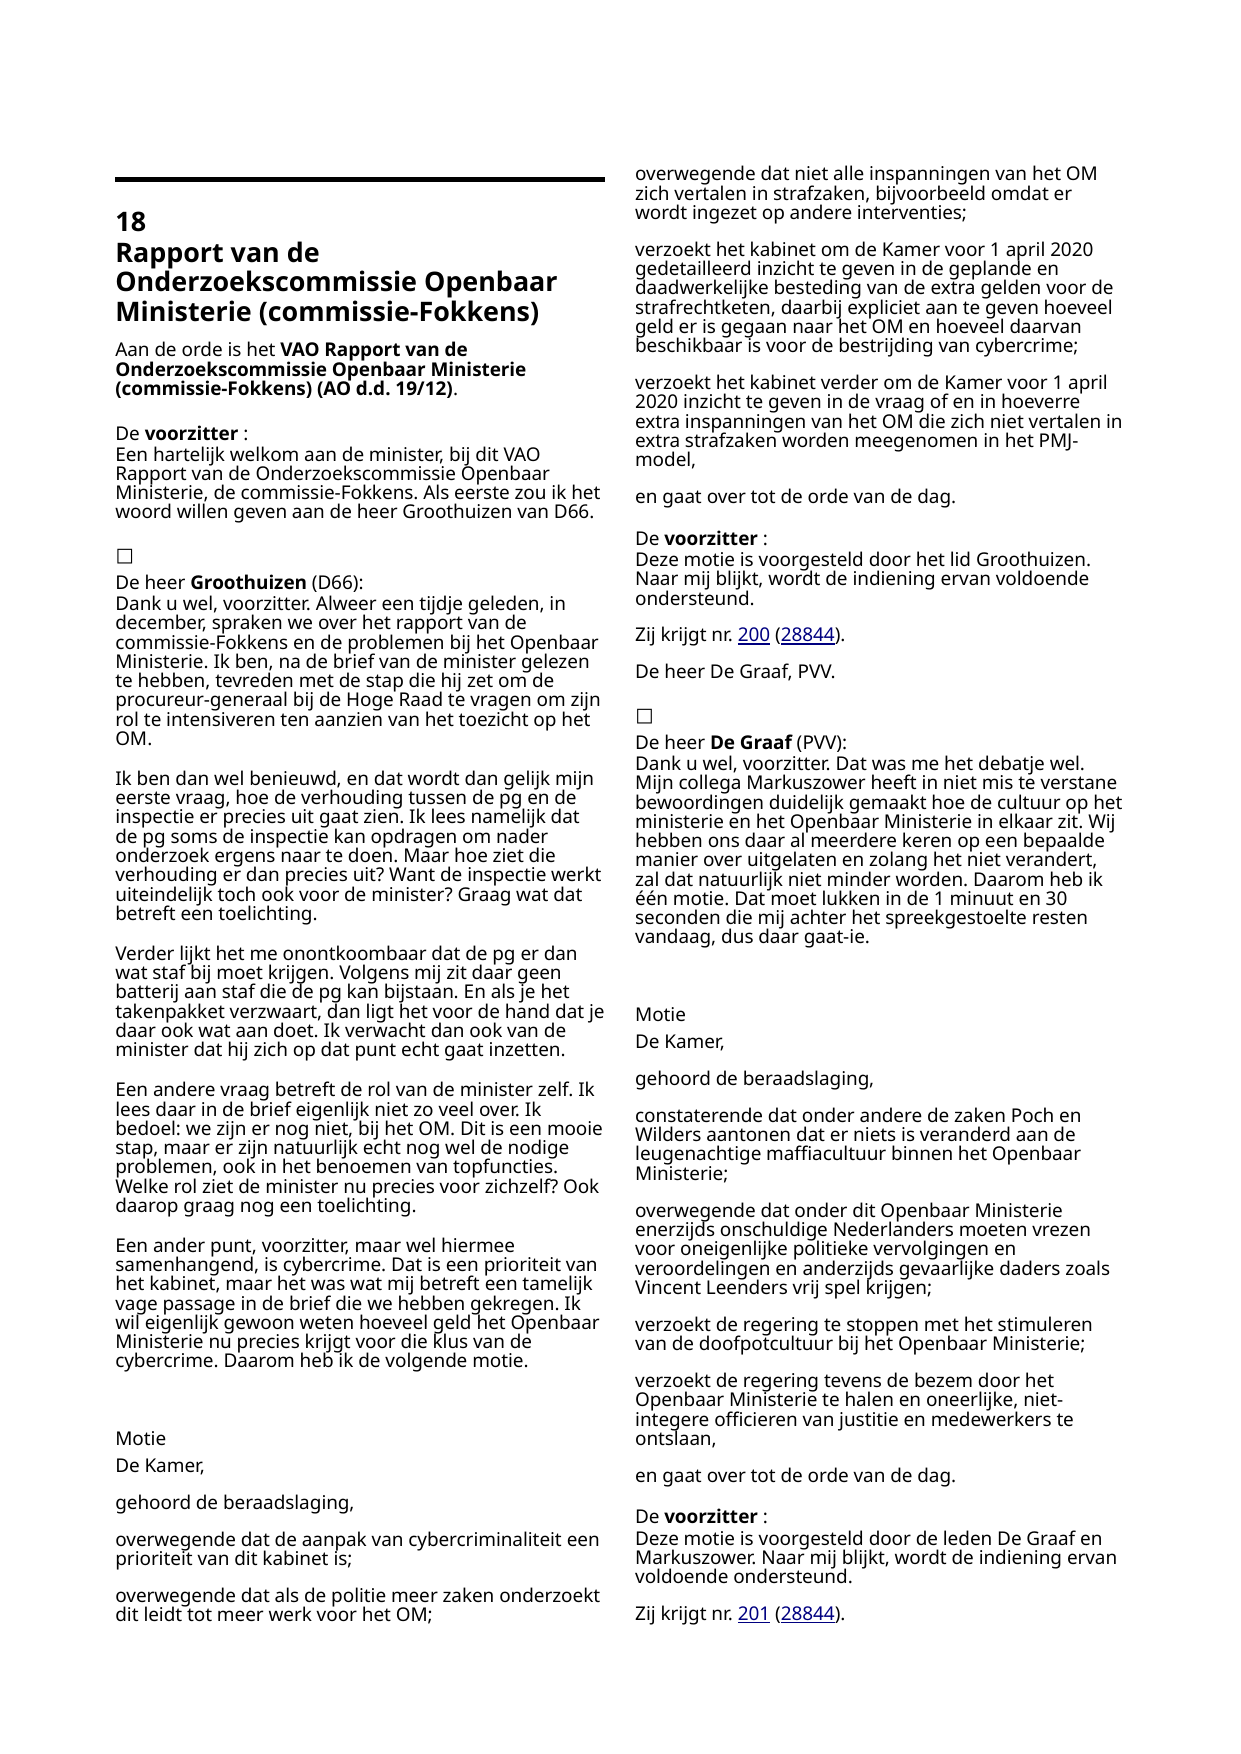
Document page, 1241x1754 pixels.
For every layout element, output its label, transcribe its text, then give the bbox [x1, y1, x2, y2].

text Aan de orde is het VAO Rapport van de Onderzoekscommissie Openbaar Ministerie (commissie-Fokkens) (AO d.d. 19/12). [115, 341, 605, 399]
text Deze motie is voorgesteld door het lid Groothuizen. Naar mij blijkt, wordt de indiening ervan voldoende ondersteund. [635, 551, 1125, 609]
text ⬜ [115, 544, 605, 569]
text 18 [115, 203, 605, 239]
text constaterende dat onder andere de zaken Poch en Wilders aantonen dat er niets is veranderd aan de leugenachtige maffiacultuur binnen het Openbaar Ministerie; [635, 1107, 1125, 1184]
text verzoekt de regering tevens de bezem door het Openbaar Ministerie te halen en oneerlijke, niet-integere officieren van justitie en medewerkers te ontslaan, [635, 1372, 1125, 1449]
text overwegende dat onder dit Openbaar Ministerie enerzijds onschuldige Nederlanders moeten vrezen voor oneigenlijke politieke vervolgingen en veroordelingen en anderzijds gevaarlijke daders zoals Vincent Leenders vrij spel krijgen; [635, 1202, 1125, 1298]
text Zij krijgt nr. 200 (28844). [635, 626, 1125, 646]
text gehoord de beraadslaging, [115, 1494, 605, 1513]
text De heer Groothuizen (D66): [115, 569, 605, 595]
text Rapport van de Onderzoekscommissie Openbaar Ministerie (commissie-Fokkens) [115, 239, 605, 341]
text Deze motie is voorgesteld door de leden De Graaf en Markuszower. Naar mij blijkt, wordt de indiening ervan voldoende ondersteund. [635, 1529, 1125, 1587]
text Verder lijkt het me onontkoombaar dat de pg er dan wat staf bij moet krijgen. Volgens mij zit daar geen batterij aan staf die de pg kan bijstaan. En als je het takenpakket verzwaart, dan ligt het voor de hand dat je daar ook wat aan doet. Ik verwacht dan ook van de minister dat hij zich op dat punt echt gaat inzetten. [115, 945, 605, 1061]
text overwegende dat als de politie meer zaken onderzoekt dit leidt tot meer werk voor het OM; [115, 1587, 605, 1626]
text De heer De Graaf (PVV): [635, 729, 1125, 755]
text De Kamer, [635, 1033, 1125, 1052]
text Ik ben dan wel benieuwd, en dat wordt dan gelijk mijn eerste vraag, hoe de verhouding tussen de pg en de inspectie er precies uit gaat zien. Ik lees namelijk dat de pg soms de inspectie kan opdragen om nader onderzoek ergens naar te doen. Maar hoe ziet die verhouding er dan precies uit? Want de inspectie werkt uiteindelijk toch ook voor de minister? Graag wat dat betreft een toelichting. [115, 770, 605, 924]
text De voorzitter : [635, 1504, 1125, 1529]
text verzoekt de regering te stoppen met het stimuleren van de doofpotcultuur bij het Openbaar Ministerie; [635, 1316, 1125, 1354]
text De Kamer, [115, 1457, 605, 1476]
text overwegende dat niet alle inspanningen van het OM zich vertalen in strafzaken, bijvoorbeeld omdat er wordt ingezet op andere interventies; [635, 165, 1125, 223]
text en gaat over tot de orde van de dag. [635, 1467, 1125, 1486]
text verzoekt het kabinet verder om de Kamer voor 1 april 2020 inzicht te geven in de vraag of en in hoeverre extra inspanningen van het OM die zich niet vertalen in extra strafzaken worden meegenomen in het PMJ-model, [635, 374, 1125, 471]
text Motie [115, 1425, 605, 1451]
text De voorzitter : [635, 525, 1125, 551]
text Een andere vraag betreft de rol van de minister zelf. Ik lees daar in de brief eigenlijk niet zo veel over. Ik bedoel: we zijn er nog niet, bij het OM. Dit is een mooie stap, maar er zijn natuurlijk echt nog wel de nodige problemen, ook in het benoemen van topfuncties. Welke rol ziet de minister nu precies voor zichzelf? Ook daarop graag nog een toelichting. [115, 1081, 605, 1216]
text Dank u wel, voorzitter. Dat was me het debatje wel. Mijn collega Markuszower heeft in niet mis te verstane bewoordingen duidelijk gemaakt hoe de cultuur op het ministerie en het Openbaar Ministerie in elkaar zit. Wij hebben ons daar al meerdere keren op een bepaalde manier over uitgelaten en zolang het niet verandert, zal dat natuurlijk niet minder worden. Daarom heb ik één motie. Dat moet lukken in de 1 minuut en 30 seconden die mij achter het spreekgestoelte resten vandaag, dus daar gaat-ie. [635, 755, 1125, 948]
text De heer De Graaf, PVV. [635, 663, 1125, 683]
text De voorzitter : [115, 420, 605, 446]
text overwegende dat de aanpak van cybercriminaliteit een prioriteit van dit kabinet is; [115, 1531, 605, 1569]
text gehoord de beraadslaging, [635, 1070, 1125, 1089]
text ⬜ [635, 704, 1125, 729]
text Een ander punt, voorzitter, maar wel hiermee samenhangend, is cybercrime. Dat is een prioriteit van het kabinet, maar het was wat mij betreft een tamelijk vage passage in de brief die we hebben gekregen. Ik wil eigenlijk gewoon weten hoeveel geld het Openbaar Ministerie nu precies krijgt voor die klus van de cybercrime. Daarom heb ik de volgende motie. [115, 1237, 605, 1372]
text Zij krijgt nr. 201 (28844). [635, 1605, 1125, 1624]
text en gaat over tot de orde van de dag. [635, 488, 1125, 507]
text Dank u wel, voorzitter. Alweer een tijdje geleden, in december, spraken we over het rapport van de commissie-Fokkens en de problemen bij het Openbaar Ministerie. Ik ben, na de brief van de minister gelezen te hebben, tevreden met de stap die hij zet om de procureur-generaal bij de Hoge Raad te vragen om zijn rol te intensiveren ten aanzien van het toezicht op het OM. [115, 595, 605, 749]
text verzoekt het kabinet om de Kamer voor 1 april 2020 gedetailleerd inzicht te geven in de geplande en daadwerkelijke besteding van de extra gelden voor de strafrechtketen, daarbij expliciet aan te geven hoeveel geld er is gegaan naar het OM en hoeveel daarvan beschikbaar is voor de bestrijding van cybercrime; [635, 241, 1125, 356]
text Een hartelijk welkom aan de minister, bij dit VAO Rapport van de Onderzoekscommissie Openbaar Ministerie, de commissie-Fokkens. Als eerste zou ik het woord willen geven aan de heer Groothuizen van D66. [115, 446, 605, 523]
text Motie [635, 1001, 1125, 1027]
